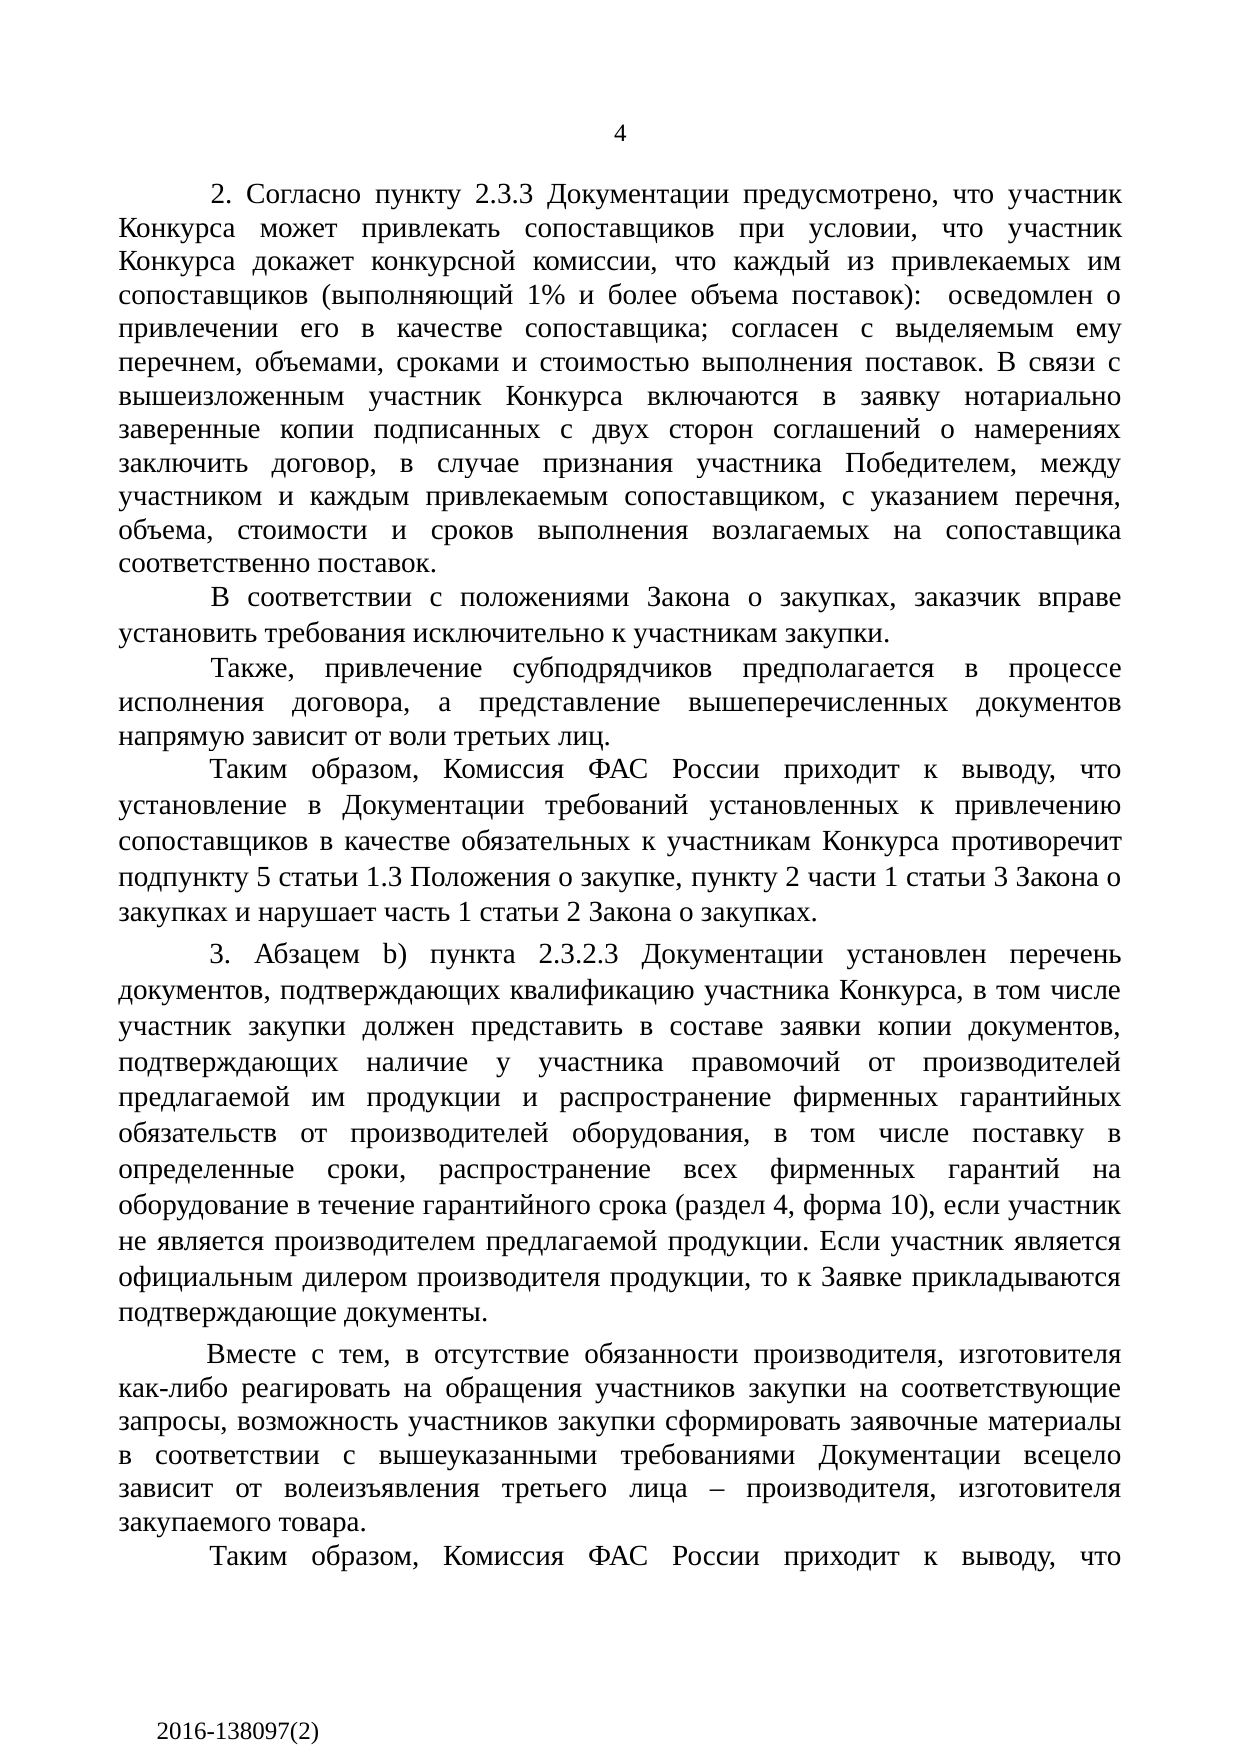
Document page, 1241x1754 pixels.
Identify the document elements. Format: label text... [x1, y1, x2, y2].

text Вместе с тем, в отсутствие обязанности производителя, изготовителя как-либо реагировать на обращения участников закупки на соответствующие запросы, возможность участников закупки сформировать заявочные материалы в соответствии с вышеуказанными требованиями Документации всецело зависит от волеизъявления третьего лица – производителя, изготовителя закупаемого товара. [118, 1336, 1122, 1538]
text Таким образом, Комиссия ФАС России приходит к выводу, что [118, 1538, 1122, 1571]
text Также, привлечение субподрядчиков предполагается в процессе исполнения договора, а представление вышеперечисленных документов напрямую зависит от воли третьих лиц. [118, 651, 1122, 751]
text Таким образом, Комиссия ФАС России приходит к выводу, что установление в Документации требований установленных к привлечению сопоставщиков в качестве обязательных к участникам Конкурса противоречит подпункту 5 статьи 1.3 Положения о закупке, пункту 2 части 1 статьи 3 Закона о закупках и нарушает часть 1 статьи 2 Закона о закупках. [118, 751, 1122, 928]
text В соответствии с положениями Закона о закупках, заказчик вправе установить требования исключительно к участникам закупки. [118, 579, 1122, 648]
text 2. Согласно пункту 2.3.3 Документации предусмотрено, что участник Конкурса может привлекать сопоставщиков при условии, что участник Конкурса докажет конкурсной комиссии, что каждый из привлекаемых им сопоставщиков (выполняющий 1% и более объема поставок): осведомлен о привлечении его в качестве сопоставщика; согласен с выделяемым ему перечнем, объемами, сроками и стоимостью выполнения поставок. В связи с вышеизложенным участник Конкурса включаются в заявку нотариально заверенные копии подписанных с двух сторон соглашений о намерениях заключить договор, в случае признания участника Победителем, между участником и каждым привлекаемым сопоставщиком, с указанием перечня, объема, стоимости и сроков выполнения возлагаемых на сопоставщика соответственно поставок. [118, 176, 1122, 579]
text 3. Абзацем b) пункта 2.3.2.3 Документации установлен перечень документов, подтверждающих квалификацию участника Конкурса, в том числе участник закупки должен представить в составе заявки копии документов, подтверждающих наличие у участника правомочий от производителей предлагаемой им продукции и распространение фирменных гарантийных обязательств от производителей оборудования, в том числе поставку в определенные сроки, распространение всех фирменных гарантий на оборудование в течение гарантийного срока (раздел 4, форма 10), если участник не является производителем предлагаемой продукции. Если участник является официальным дилером производителя продукции, то к Заявке прикладываются подтверждающие документы. [118, 936, 1122, 1328]
